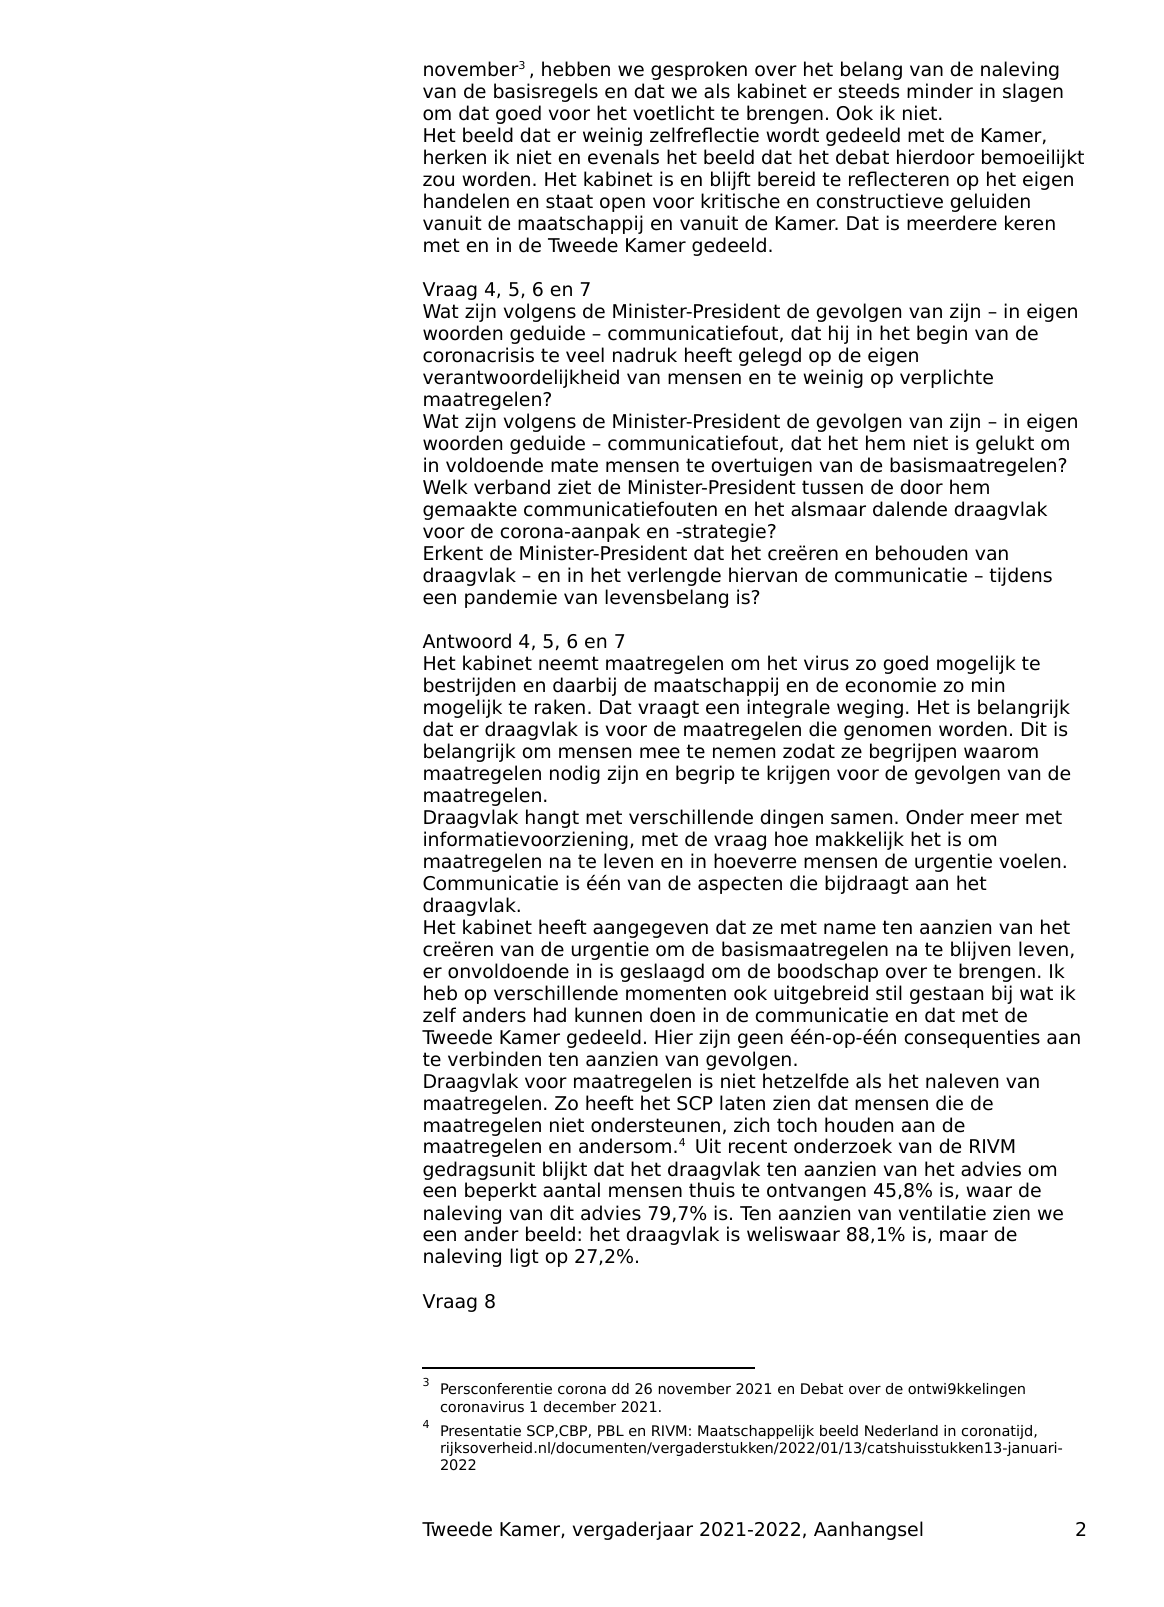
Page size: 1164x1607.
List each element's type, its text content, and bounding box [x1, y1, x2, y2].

text Ik heb daar zelf ook meerdere keren tijdens verschillende debatten bij stil gestaan en met de Tweede Kamer over gesproken. Zo hebben we in het debat over de coronaontwikkelingen op 14 juli 2021 uitgebreid stil gestaan bij wat het kabinet anders had moeten doen ten aanzien van de versoepelingen en de communicatie. Of recenter, eind november, hebben we gesproken over het belang van de naleving van de basisregels en dat we als kabinet er steeds minder in slagen om dat goed voor het voetlicht te brengen. Ook ik niet. [422, 59, 1087, 125]
text Wat zijn volgens de Minister-President de gevolgen van zijn – in eigen woorden geduide – communicatiefout, dat het hem niet is gelukt om in voldoende mate mensen te overtuigen van de basismaatregelen? [422, 411, 1087, 477]
text Draagvlak hangt met verschillende dingen samen. Onder meer met informatievoorziening, met de vraag hoe makkelijk het is om maatregelen na te leven en in hoeverre mensen de urgentie voelen. Communicatie is één van de aspecten die bijdraagt aan het draagvlak. [422, 807, 1087, 917]
text Persconferentie corona dd 26 november 2021 en Debat over de ontwi9kkelingen coronavirus 1 december 2021. [422, 1377, 1087, 1416]
text Het kabinet neemt maatregelen om het virus zo goed mogelijk te bestrijden en daarbij de maatschappij en de economie zo min mogelijk te raken. Dat vraagt een integrale weging. Het is belangrijk dat er draagvlak is voor de maatregelen die genomen worden. Dit is belangrijk om mensen mee te nemen zodat ze begrijpen waarom maatregelen nodig zijn en begrip te krijgen voor de gevolgen van de maatregelen. [422, 653, 1087, 807]
text Erkent de Minister-President dat het creëren en behouden van draagvlak – en in het verlengde hiervan de communicatie – tijdens een pandemie van levensbelang is? [422, 543, 1087, 609]
text Antwoord 4, 5, 6 en 7 [422, 631, 1087, 653]
text Het kabinet heeft aangegeven dat ze met name ten aanzien van het creëren van de urgentie om de basismaatregelen na te blijven leven, er onvoldoende in is geslaagd om de boodschap over te brengen. Ik heb op verschillende momenten ook uitgebreid stil gestaan bij wat ik zelf anders had kunnen doen in de communicatie en dat met de Tweede Kamer gedeeld. Hier zijn geen één-op-één consequenties aan te verbinden ten aanzien van gevolgen. [422, 917, 1087, 1071]
text Presentatie SCP,CBP, PBL en RIVM: Maatschappelijk beeld Nederland in coronatijd, rijksoverheid.nl/documenten/vergaderstukken/2022/01/13/catshuisstukken13-januari-2022 [422, 1418, 1087, 1474]
text Het beeld dat er weinig zelfreflectie wordt gedeeld met de Kamer, herken ik niet en evenals het beeld dat het debat hierdoor bemoeilijkt zou worden. Het kabinet is en blijft bereid te reflecteren op het eigen handelen en staat open voor kritische en constructieve geluiden vanuit de maatschappij en vanuit de Kamer. Dat is meerdere keren met en in de Tweede Kamer gedeeld. [422, 125, 1087, 257]
text Vraag 4, 5, 6 en 7 [422, 279, 1087, 301]
text Draagvlak voor maatregelen is niet hetzelfde als het naleven van maatregelen. Zo heeft het SCP laten zien dat mensen die de maatregelen niet ondersteunen, zich toch houden aan de maatregelen en andersom. Uit recent onderzoek van de RIVM gedragsunit blijkt dat het draagvlak ten aanzien van het advies om een beperkt aantal mensen thuis te ontvangen 45,8% is, waar de naleving van dit advies 79,7% is. Ten aanzien van ventilatie zien we een ander beeld: het draagvlak is weliswaar 88,1% is, maar de naleving ligt op 27,2%. [422, 1071, 1087, 1268]
text Wat zijn volgens de Minister-President de gevolgen van zijn – in eigen woorden geduide – communicatiefout, dat hij in het begin van de coronacrisis te veel nadruk heeft gelegd op de eigen verantwoordelijkheid van mensen en te weinig op verplichte maatregelen? [422, 301, 1087, 411]
text Welk verband ziet de Minister-President tussen de door hem gemaakte communicatiefouten en het alsmaar dalende draagvlak voor de corona-aanpak en -strategie? [422, 477, 1087, 543]
text Vraag 8 [422, 1291, 1087, 1312]
